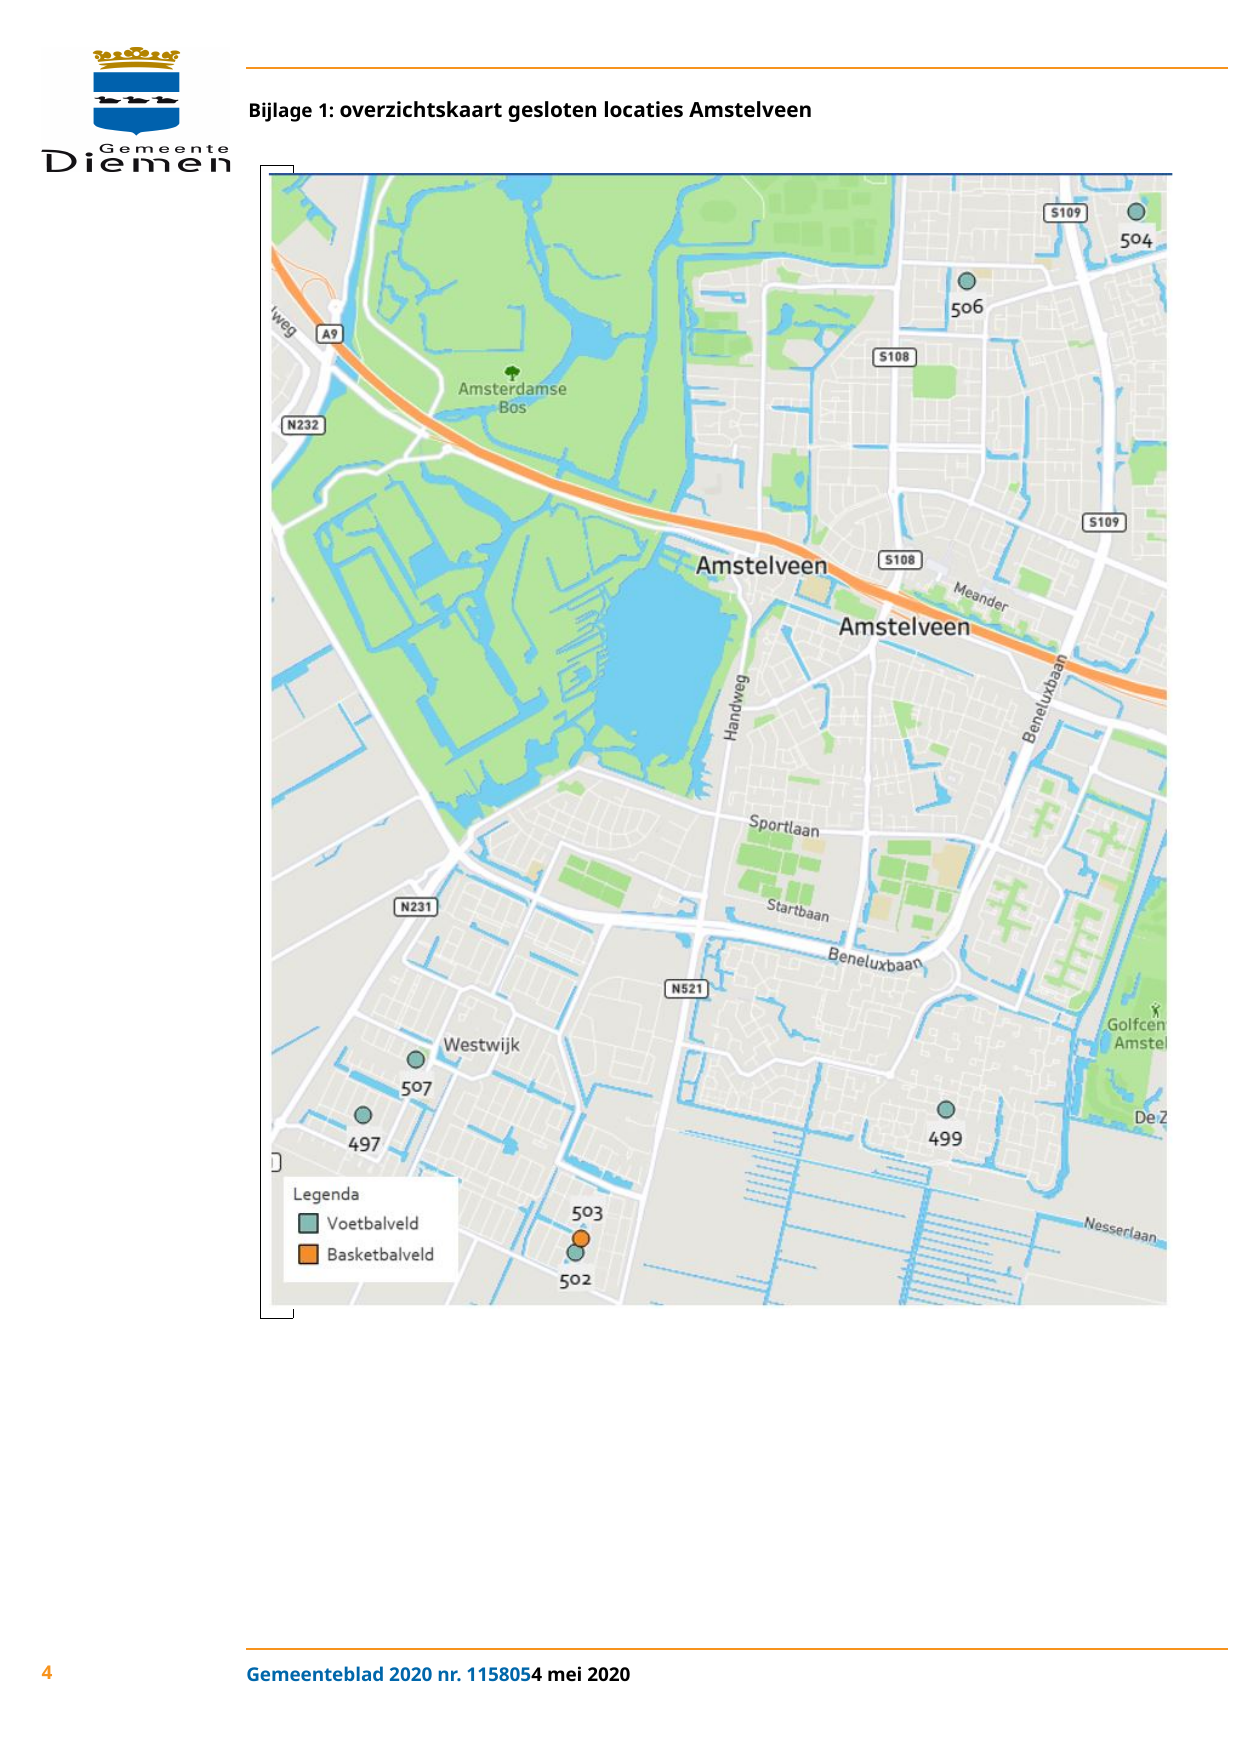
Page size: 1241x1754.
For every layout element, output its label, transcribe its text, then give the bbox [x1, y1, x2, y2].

text Bijlage 1: overzichtskaart gesloten locaties Amstelveen [248, 95, 1152, 123]
picture [268, 173, 1173, 1309]
picture [41, 47, 231, 172]
